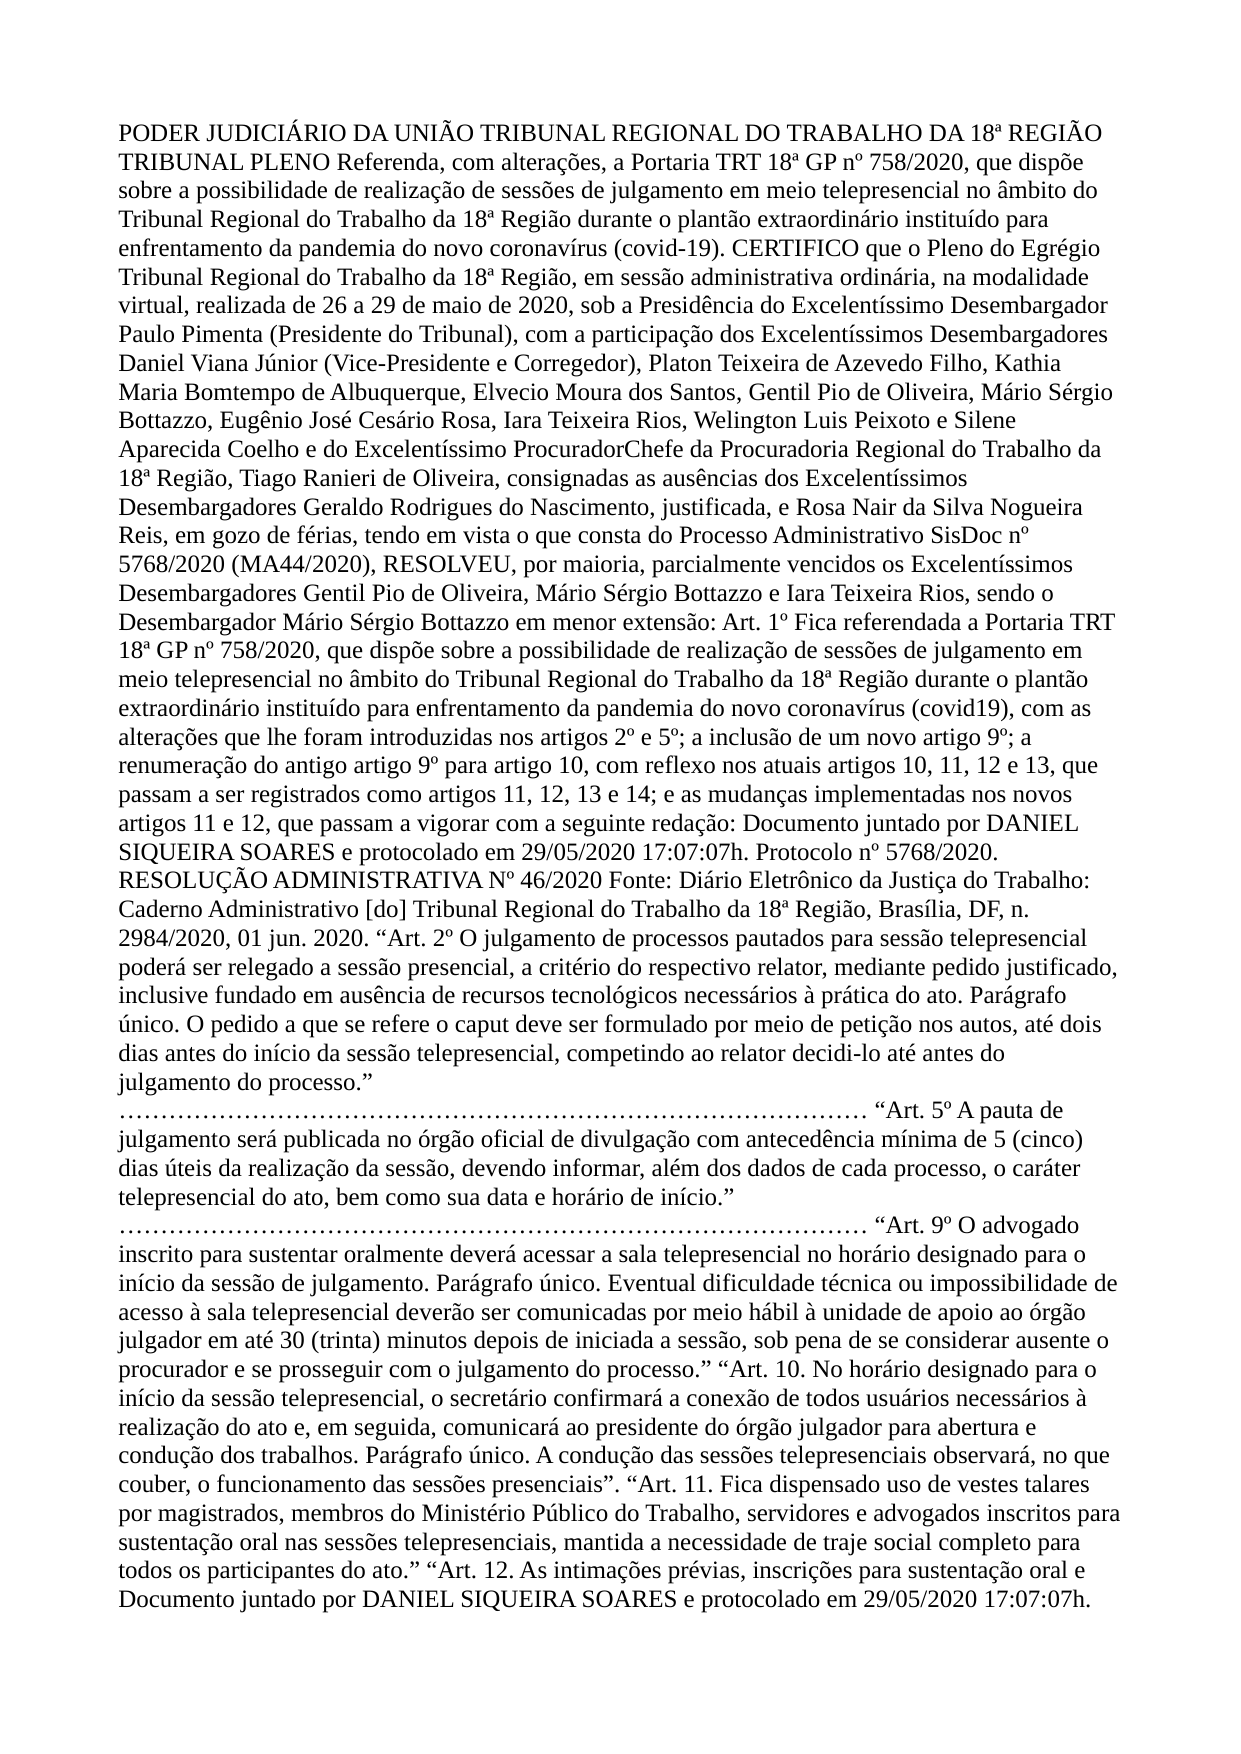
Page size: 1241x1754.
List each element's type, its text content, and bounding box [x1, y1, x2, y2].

text PODER JUDICIÁRIO DA UNIÃO TRIBUNAL REGIONAL DO TRABALHO DA 18ª REGIÃO TRIBUNAL PLENO Referenda, com alterações, a Portaria TRT 18ª GP nº 758/2020, que dispõe sobre a possibilidade de realização de sessões de julgamento em meio telepresencial no âmbito do Tribunal Regional do Trabalho da 18ª Região durante o plantão extraordinário instituído para enfrentamento da pandemia do novo coronavírus (covid-19). CERTIFICO que o Pleno do Egrégio Tribunal Regional do Trabalho da 18ª Região, em sessão administrativa ordinária, na modalidade virtual, realizada de 26 a 29 de maio de 2020, sob a Presidência do Excelentíssimo Desembargador Paulo Pimenta (Presidente do Tribunal), com a participação dos Excelentíssimos Desembargadores Daniel Viana Júnior (Vice-Presidente e Corregedor), Platon Teixeira de Azevedo Filho, Kathia Maria Bomtempo de Albuquerque, Elvecio Moura dos Santos, Gentil Pio de Oliveira, Mário Sérgio Bottazzo, Eugênio José Cesário Rosa, Iara Teixeira Rios, Welington Luis Peixoto e Silene Aparecida Coelho e do Excelentíssimo ProcuradorChefe da Procuradoria Regional do Trabalho da 18ª Região, Tiago Ranieri de Oliveira, consignadas as ausências dos Excelentíssimos Desembargadores Geraldo Rodrigues do Nascimento, justificada, e Rosa Nair da Silva Nogueira Reis, em gozo de férias, tendo em vista o que consta do Processo Administrativo SisDoc nº 5768/2020 (MA44/2020), RESOLVEU, por maioria, parcialmente vencidos os Excelentíssimos Desembargadores Gentil Pio de Oliveira, Mário Sérgio Bottazzo e Iara Teixeira Rios, sendo o Desembargador Mário Sérgio Bottazzo em menor extensão: Art. 1º Fica referendada a Portaria TRT 18ª GP nº 758/2020, que dispõe sobre a possibilidade de realização de sessões de julgamento em meio telepresencial no âmbito do Tribunal Regional do Trabalho da 18ª Região durante o plantão extraordinário instituído para enfrentamento da pandemia do novo coronavírus (covid19), com as alterações que lhe foram introduzidas nos artigos 2º e 5º; a inclusão de um novo artigo 9º; a renumeração do antigo artigo 9º para artigo 10, com reflexo nos atuais artigos 10, 11, 12 e 13, que passam a ser registrados como artigos 11, 12, 13 e 14; e as mudanças implementadas nos novos artigos 11 e 12, que passam a vigorar com a seguinte redação: Documento juntado por DANIEL SIQUEIRA SOARES e protocolado em 29/05/2020 17:07:07h. Protocolo nº 5768/2020. RESOLUÇÃO ADMINISTRATIVA Nº 46/2020 Fonte: Diário Eletrônico da Justiça do Trabalho: Caderno Administrativo [do] Tribunal Regional do Trabalho da 18ª Região, Brasília, DF, n. 2984/2020, 01 jun. 2020. “Art. 2º O julgamento de processos pautados para sessão telepresencial poderá ser relegado a sessão presencial, a critério do respectivo relator, mediante pedido justificado, inclusive fundado em ausência de recursos tecnológicos necessários à prática do ato. Parágrafo único. O pedido a que se refere o caput deve ser formulado por meio de petição nos autos, até dois dias antes do início da sessão telepresencial, competindo ao relator decidi-lo até antes do julgamento do processo.” ……………………………………………………………………………… “Art. 5º A pauta de julgamento será publicada no órgão oficial de divulgação com antecedência mínima de 5 (cinco) dias úteis da realização da sessão, devendo informar, além dos dados de cada processo, o caráter telepresencial do ato, bem como sua data e horário de início.” ……………………………………………………………………………… “Art. 9º O advogado inscrito para sustentar oralmente deverá acessar a sala telepresencial no horário designado para o início da sessão de julgamento. Parágrafo único. Eventual dificuldade técnica ou impossibilidade de acesso à sala telepresencial deverão ser comunicadas por meio hábil à unidade de apoio ao órgão julgador em até 30 (trinta) minutos depois de iniciada a sessão, sob pena de se considerar ausente o procurador e se prosseguir com o julgamento do processo.” “Art. 10. No horário designado para o início da sessão telepresencial, o secretário confirmará a conexão de todos usuários necessários à realização do ato e, em seguida, comunicará ao presidente do órgão julgador para abertura e condução dos trabalhos. Parágrafo único. A condução das sessões telepresenciais observará, no que couber, o funcionamento das sessões presenciais”. “Art. 11. Fica dispensado uso de vestes talares por magistrados, membros do Ministério Público do Trabalho, servidores e advogados inscritos para sustentação oral nas sessões telepresenciais, mantida a necessidade de traje social completo para todos os participantes do ato.” “Art. 12. As intimações prévias, inscrições para sustentação oral e Documento juntado por DANIEL SIQUEIRA SOARES e protocolado em 29/05/2020 17:07:07h. [118, 118, 1122, 1613]
